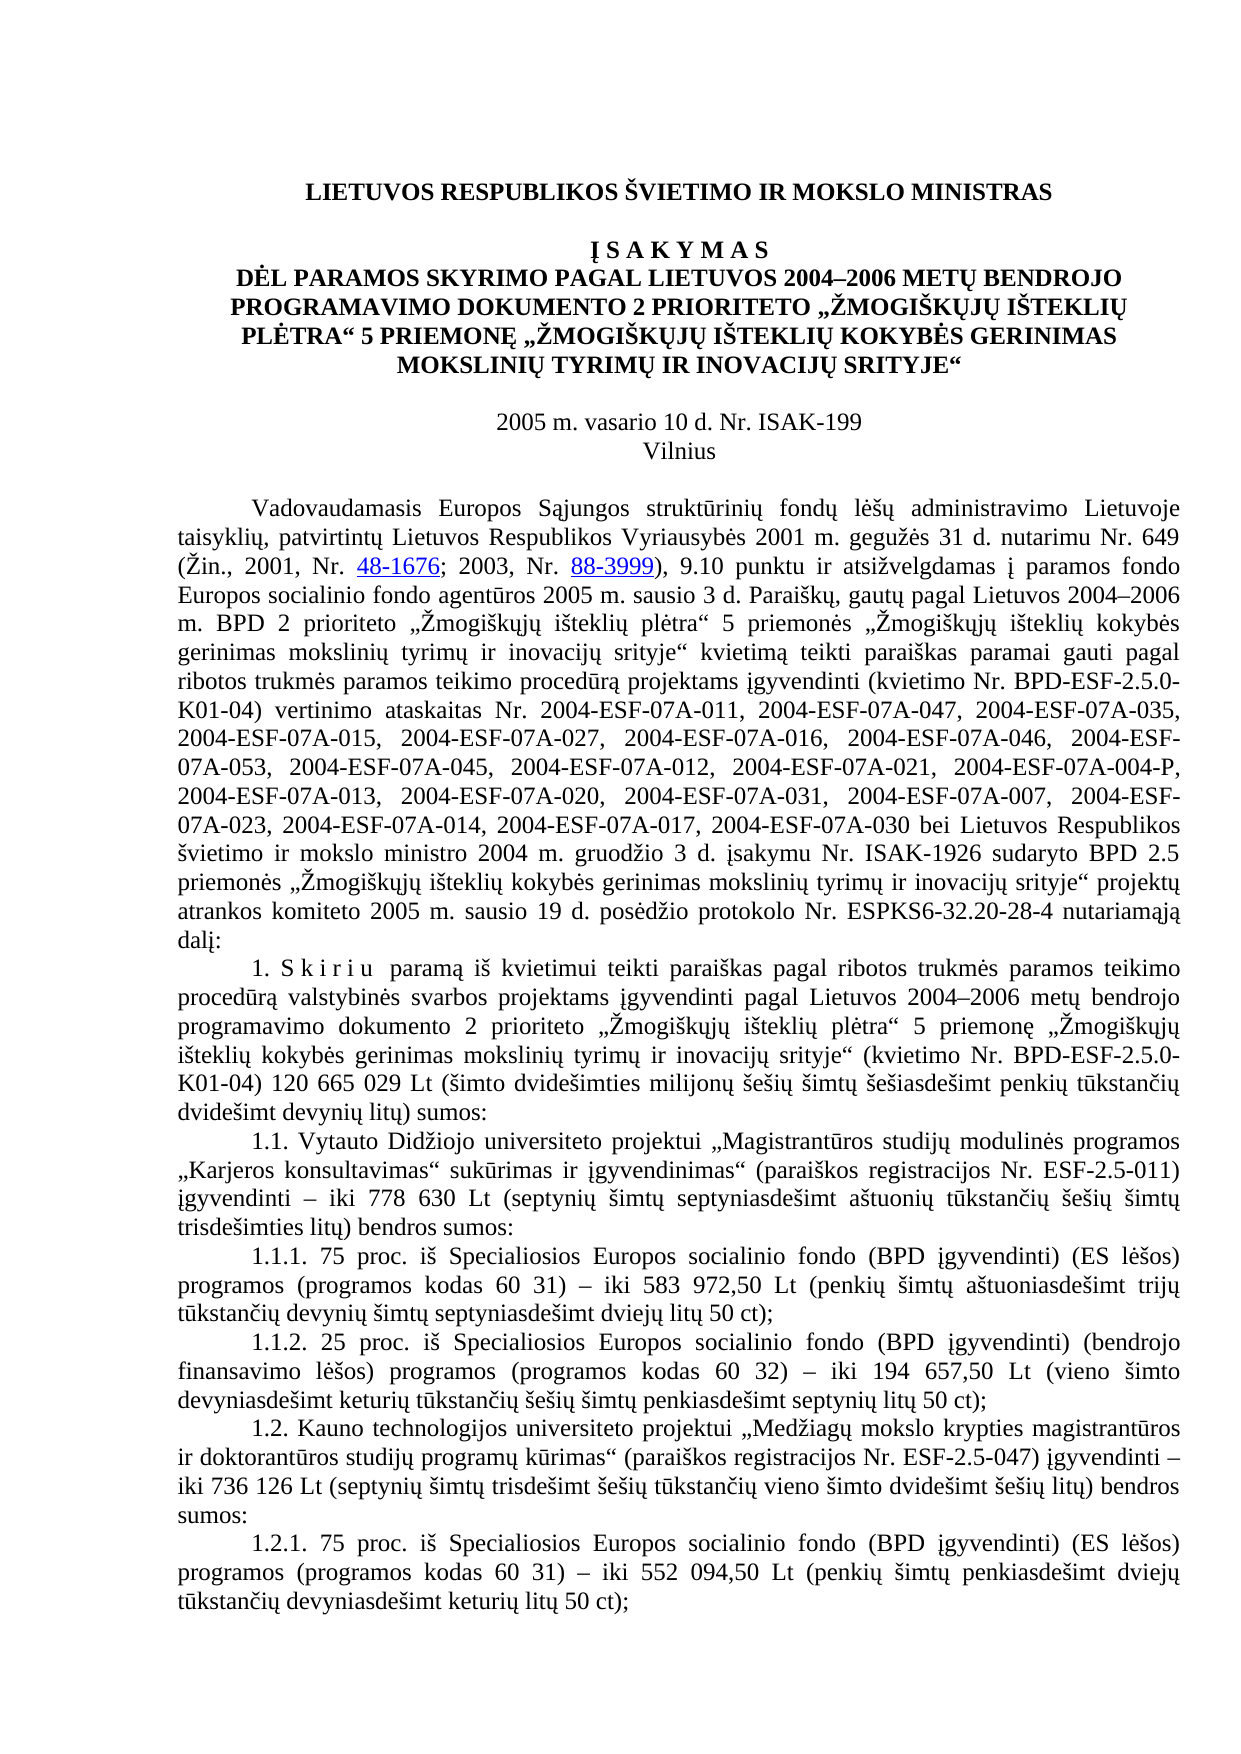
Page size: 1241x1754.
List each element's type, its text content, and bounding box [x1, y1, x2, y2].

text LIETUVOS RESPUBLIKOS ŠVIETIMO IR MOKSLO MINISTRAS [177, 177, 1181, 206]
text DĖL PARAMOS SKYRIMO PAGAL LIETUVOS 2004–2006 METŲ BENDROJO PROGRAMAVIMO DOKUMENTO 2 PRIORITETO „ŽMOGIŠKŲJŲ IŠTEKLIŲ PLĖTRA“ 5 PRIEMONĘ „ŽMOGIŠKŲJŲ IŠTEKLIŲ KOKYBĖS GERINIMAS MOKSLINIŲ TYRIMŲ IR INOVACIJŲ SRITYJE“ [177, 263, 1181, 378]
text Į S A K Y M A S [177, 235, 1181, 263]
text 2005 m. vasario 10 d. Nr. ISAK-199 [177, 407, 1181, 436]
text Vilnius [177, 436, 1181, 465]
text 1. Skiriu paramą iš kvietimui teikti paraiškas pagal ribotos trukmės paramos teikimo procedūrą valstybinės svarbos projektams įgyvendinti pagal Lietuvos 2004–2006 metų bendrojo programavimo dokumento 2 prioriteto „Žmogiškųjų išteklių plėtra“ 5 priemonę „Žmogiškųjų išteklių kokybės gerinimas mokslinių tyrimų ir inovacijų srityje“ (kvietimo Nr. BPD-ESF-2.5.0-K01-04) 120 665 029 Lt (šimto dvidešimties milijonų šešių šimtų šešiasdešimt penkių tūkstančių dvidešimt devynių litų) sumos: [177, 953, 1181, 1126]
text 1.2. Kauno technologijos universiteto projektui „Medžiagų mokslo krypties magistrantūros ir doktorantūros studijų programų kūrimas“ (paraiškos registracijos Nr. ESF-2.5-047) įgyvendinti – iki 736 126 Lt (septynių šimtų trisdešimt šešių tūkstančių vieno šimto dvidešimt šešių litų) bendros sumos: [177, 1413, 1181, 1528]
text 1.1.2. 25 proc. iš Specialiosios Europos socialinio fondo (BPD įgyvendinti) (bendrojo finansavimo lėšos) programos (programos kodas 60 32) – iki 194 657,50 Lt (vieno šimto devyniasdešimt keturių tūkstančių šešių šimtų penkiasdešimt septynių litų 50 ct); [177, 1327, 1181, 1413]
text 1.1.1. 75 proc. iš Specialiosios Europos socialinio fondo (BPD įgyvendinti) (ES lėšos) programos (programos kodas 60 31) – iki 583 972,50 Lt (penkių šimtų aštuoniasdešimt trijų tūkstančių devynių šimtų septyniasdešimt dviejų litų 50 ct); [177, 1241, 1181, 1327]
text 1.2.1. 75 proc. iš Specialiosios Europos socialinio fondo (BPD įgyvendinti) (ES lėšos) programos (programos kodas 60 31) – iki 552 094,50 Lt (penkių šimtų penkiasdešimt dviejų tūkstančių devyniasdešimt keturių litų 50 ct); [177, 1528, 1181, 1615]
text 1.1. Vytauto Didžiojo universiteto projektui „Magistrantūros studijų modulinės programos „Karjeros konsultavimas“ sukūrimas ir įgyvendinimas“ (paraiškos registracijos Nr. ESF-2.5-011) įgyvendinti – iki 778 630 Lt (septynių šimtų septyniasdešimt aštuonių tūkstančių šešių šimtų trisdešimties litų) bendros sumos: [177, 1126, 1181, 1241]
text Vadovaudamasis Europos Sąjungos struktūrinių fondų lėšų administravimo Lietuvoje taisyklių, patvirtintų Lietuvos Respublikos Vyriausybės 2001 m. gegužės 31 d. nutarimu Nr. 649 (Žin., 2001, Nr. 48-1676; 2003, Nr. 88-3999), 9.10 punktu ir atsižvelgdamas į paramos fondo Europos socialinio fondo agentūros 2005 m. sausio 3 d. Paraiškų, gautų pagal Lietuvos 2004–2006 m. BPD 2 prioriteto „Žmogiškųjų išteklių plėtra“ 5 priemonės „Žmogiškųjų išteklių kokybės gerinimas mokslinių tyrimų ir inovacijų srityje“ kvietimą teikti paraiškas paramai gauti pagal ribotos trukmės paramos teikimo procedūrą projektams įgyvendinti (kvietimo Nr. BPD-ESF-2.5.0-K01-04) vertinimo ataskaitas Nr. 2004-ESF-07A-011, 2004-ESF-07A-047, 2004-ESF-07A-035, 2004-ESF-07A-015, 2004-ESF-07A-027, 2004-ESF-07A-016, 2004-ESF-07A-046, 2004-ESF-07A-053, 2004-ESF-07A-045, 2004-ESF-07A-012, 2004-ESF-07A-021, 2004-ESF-07A-004-P, 2004-ESF-07A-013, 2004-ESF-07A-020, 2004-ESF-07A-031, 2004-ESF-07A-007, 2004-ESF-07A-023, 2004-ESF-07A-014, 2004-ESF-07A-017, 2004-ESF-07A-030 bei Lietuvos Respublikos švietimo ir mokslo ministro 2004 m. gruodžio 3 d. įsakymu Nr. ISAK-1926 sudaryto BPD 2.5 priemonės „Žmogiškųjų išteklių kokybės gerinimas mokslinių tyrimų ir inovacijų srityje“ projektų atrankos komiteto 2005 m. sausio 19 d. posėdžio protokolo Nr. ESPKS6-32.20-28-4 nutariamąją dalį: [177, 493, 1181, 953]
